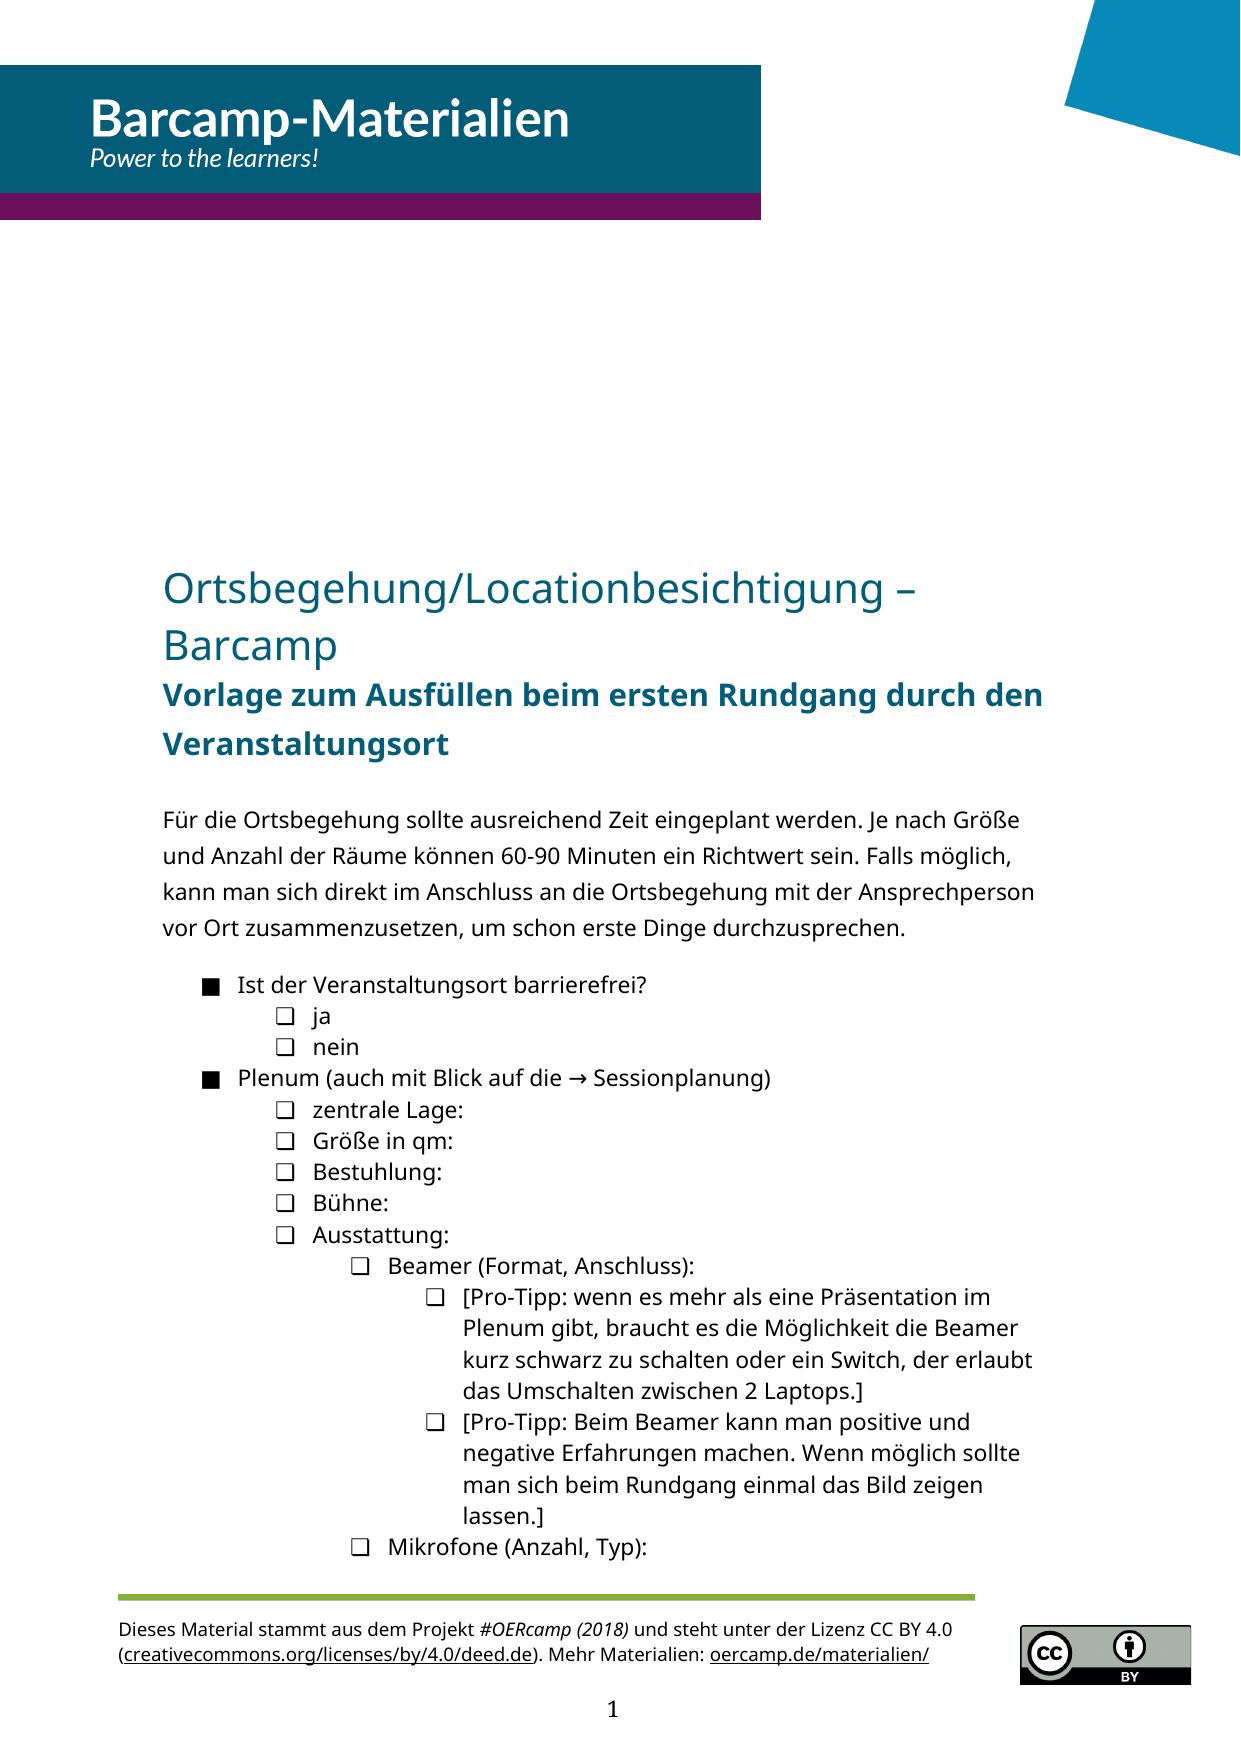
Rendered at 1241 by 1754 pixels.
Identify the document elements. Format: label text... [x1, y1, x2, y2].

picture [1017, 0, 1240, 173]
picture [268, 155, 272, 166]
picture [404, 110, 428, 136]
picture [92, 149, 100, 166]
picture [452, 99, 459, 106]
list Beamer (Format, Anschluss): [350, 1250, 1063, 1281]
picture [118, 1573, 976, 1616]
picture [517, 110, 540, 136]
picture [294, 155, 298, 166]
picture [1020, 1625, 1192, 1685]
picture [504, 99, 511, 106]
list Ausstattung: [275, 1218, 1063, 1250]
text Für die Ortsbegehung sollte ausreichend Zeit eingeplant werden. Je nach Größe und Anzahl der Räume können 60-90 Minuten ein Richtwert sein. Falls möglich, kann man sich direkt im Anschluss an die Ortsbegehung mit der Ansprechperson vor Ort zusammenzusetzen, um schon erste Dinge durchzusprechen. [162, 804, 1063, 943]
list Bühne: [275, 1187, 1063, 1218]
picture [265, 110, 288, 144]
list ja [275, 1000, 1063, 1031]
list Größe in qm: [275, 1125, 1063, 1156]
picture [505, 111, 510, 136]
list [Pro-Tipp: Beim Beamer kann man positive und negative Erfahrungen machen. Wenn möglich sollte man sich beim Rundgang einmal das Bild zeigen lassen.] [425, 1406, 1063, 1531]
picture [94, 100, 120, 136]
picture [385, 103, 401, 136]
list Plenum (auch mit Blick auf die → Sessionplanung) [200, 1062, 1063, 1093]
subtitle Ortsbegehung/Locationbesichtigung – Barcamp [162, 559, 1063, 673]
picture [314, 100, 353, 136]
picture [545, 110, 567, 136]
picture [453, 111, 458, 136]
picture [360, 110, 381, 136]
picture [124, 110, 146, 136]
picture [434, 110, 448, 136]
picture [0, 63, 765, 222]
picture [194, 110, 215, 136]
picture [294, 119, 306, 123]
list zentrale Lage: [275, 1093, 1063, 1125]
picture [170, 110, 190, 136]
list Bestuhlung: [275, 1156, 1063, 1187]
list Ist der Veranstaltungsort barrierefrei? [200, 968, 1063, 1000]
picture [222, 110, 258, 136]
list [Pro-Tipp: wenn es mehr als eine Präsentation im Plenum gibt, braucht es die Möglichkeit die Beamer kurz schwarz zu schalten oder ein Switch, der erlaubt das Umschalten zwischen 2 Laptops.] [425, 1281, 1063, 1406]
picture [492, 99, 497, 136]
list nein [275, 1031, 1063, 1062]
list Mikrofone (Anzahl, Typ): [350, 1531, 1063, 1562]
picture [464, 110, 485, 136]
subtitle Vorlage zum Ausfüllen beim ersten Rundgang durch den Veranstaltungsort [162, 673, 1063, 764]
picture [153, 110, 167, 136]
